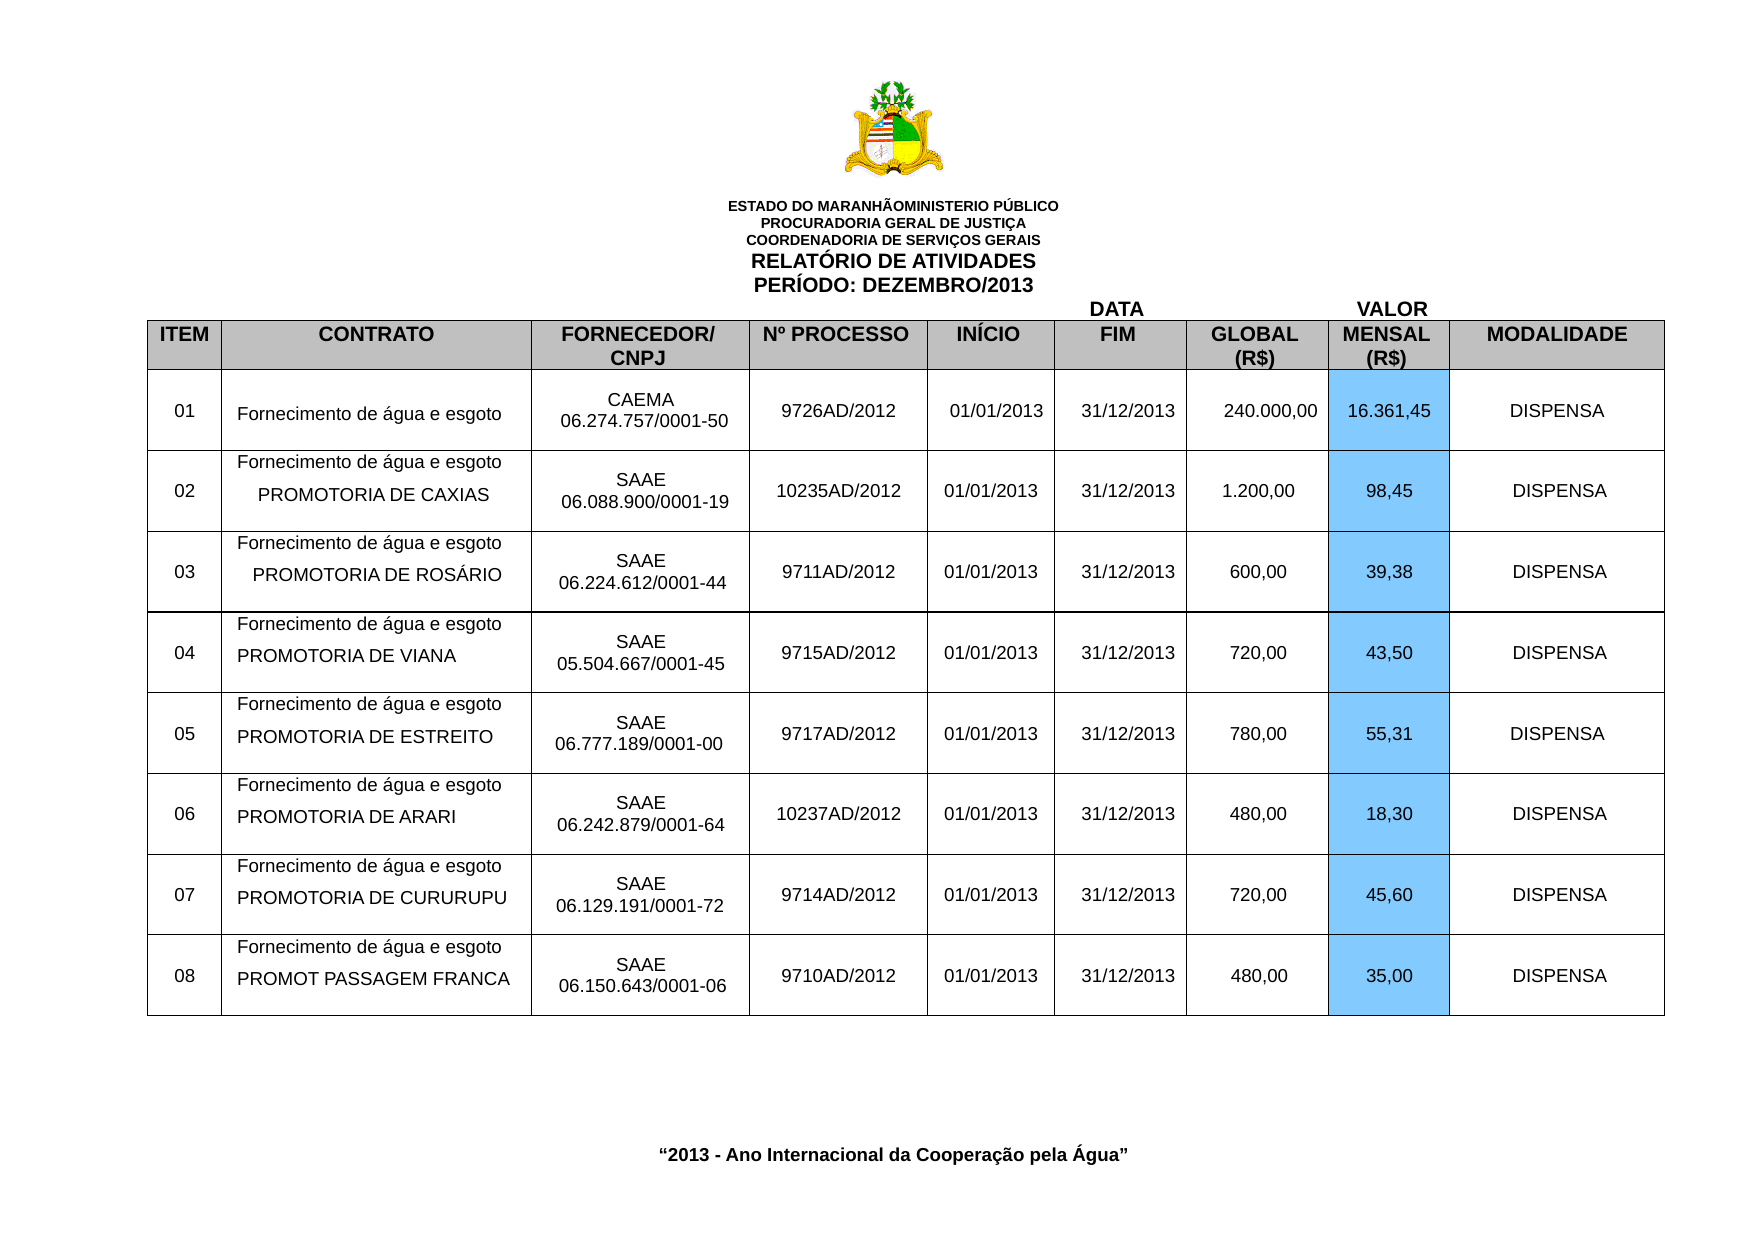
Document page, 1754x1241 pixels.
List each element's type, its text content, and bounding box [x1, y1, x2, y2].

table_cell Fornecimento de água e esgoto [222, 370, 531, 450]
table_cell 31/12/2013 [1055, 532, 1186, 611]
table_cell Fornecimento de água e esgoto PROMOTORIA DE ESTREITO [222, 693, 531, 773]
table_cell DISPENSA [1450, 774, 1664, 854]
table_cell CAEMA 06.274.757/0001-50 [532, 370, 749, 450]
table_header ITEM [148, 321, 221, 369]
table_cell 01/01/2013 [928, 774, 1054, 854]
table_cell SAAE 05.504.667/0001-45 [532, 613, 749, 692]
table_cell 720,00 [1187, 613, 1328, 692]
table_cell 01/01/2013 [928, 855, 1054, 934]
table_cell 35,00 [1329, 935, 1449, 1015]
table_cell SAAE 06.242.879/0001-64 [532, 774, 749, 854]
table_cell Fornecimento de água e esgoto PROMOTORIA DE ROSÁRIO [222, 532, 531, 611]
table_cell 780,00 [1187, 693, 1328, 773]
table_cell 01/01/2013 [928, 613, 1054, 692]
table_cell 480,00 [1187, 774, 1328, 854]
table_cell 18,30 [1329, 774, 1449, 854]
table_cell 31/12/2013 [1055, 774, 1186, 854]
table_cell 45,60 [1329, 855, 1449, 934]
table_cell 01 [148, 370, 221, 450]
table_cell 98,45 [1329, 451, 1449, 531]
table_cell DISPENSA [1450, 532, 1664, 611]
table_cell 08 [148, 935, 221, 1015]
table_cell 10235AD/2012 [750, 451, 927, 531]
table_cell 31/12/2013 [1055, 613, 1186, 692]
table_cell 9714AD/2012 [750, 855, 927, 934]
table_cell 55,31 [1329, 693, 1449, 773]
table_cell 31/12/2013 [1055, 855, 1186, 934]
table_cell 03 [148, 532, 221, 611]
table_header Nº PROCESSO [750, 321, 927, 369]
table_cell SAAE 06.224.612/0001-44 [532, 532, 749, 611]
table_cell SAAE 06.777.189/0001-00 [532, 693, 749, 773]
table_cell 9711AD/2012 [750, 532, 927, 611]
table_cell 9726AD/2012 [750, 370, 927, 450]
table_cell Fornecimento de água e esgoto PROMOT PASSAGEM FRANCA [222, 935, 531, 1015]
table_header GLOBAL (R$) [1187, 321, 1328, 369]
table_cell DISPENSA [1450, 935, 1664, 1015]
table_cell 1.200,00 [1187, 451, 1328, 531]
table_cell SAAE 06.150.643/0001-06 [532, 935, 749, 1015]
text RELATÓRIO DE ATIVIDADES [148, 248, 1639, 272]
table_cell 31/12/2013 [1055, 693, 1186, 773]
table_cell 01/01/2013 [928, 935, 1054, 1015]
table_cell 43,50 [1329, 613, 1449, 692]
table_header FORNECEDOR/CNPJ [532, 321, 749, 369]
table_cell DISPENSA [1450, 613, 1664, 692]
table_cell 10237AD/2012 [750, 774, 927, 854]
table_cell DISPENSA [1450, 370, 1664, 450]
table_cell 16.361,45 [1329, 370, 1449, 450]
table_cell 01/01/2013 [928, 693, 1054, 773]
table_header FIM [1055, 321, 1186, 369]
table_cell DISPENSA [1450, 451, 1664, 531]
table_cell 9717AD/2012 [750, 693, 927, 773]
table_cell SAAE 06.088.900/0001-19 [532, 451, 749, 531]
table_cell Fornecimento de água e esgoto PROMOTORIA DE CAXIAS [222, 451, 531, 531]
table_cell 06 [148, 774, 221, 854]
table_cell 05 [148, 693, 221, 773]
table_header MENSAL (R$) [1329, 321, 1449, 369]
picture [839, 75, 948, 182]
table_cell 02 [148, 451, 221, 531]
table_header MODALIDADE [1450, 321, 1664, 369]
table_cell 9710AD/2012 [750, 935, 927, 1015]
table_cell 9715AD/2012 [750, 613, 927, 692]
table_cell 31/12/2013 [1055, 370, 1186, 450]
table_cell 01/01/2013 [928, 451, 1054, 531]
table_cell 240.000,00 [1187, 370, 1328, 450]
table_cell 31/12/2013 [1055, 935, 1186, 1015]
table_cell Fornecimento de água e esgoto PROMOTORIA DE VIANA [222, 613, 531, 692]
table_cell DISPENSA [1450, 693, 1664, 773]
table_cell 07 [148, 855, 221, 934]
table_header INÍCIO [928, 321, 1054, 369]
table_cell 31/12/2013 [1055, 451, 1186, 531]
table_cell 39,38 [1329, 532, 1449, 611]
text DATA VALOR [148, 296, 1639, 320]
table_cell SAAE 06.129.191/0001-72 [532, 855, 749, 934]
table_cell 04 [148, 613, 221, 692]
table_cell 720,00 [1187, 855, 1328, 934]
table_cell 480,00 [1187, 935, 1328, 1015]
table_cell 01/01/2013 [928, 370, 1054, 450]
table_cell 600,00 [1187, 532, 1328, 611]
text PERÍODO: DEZEMBRO/2013 [148, 272, 1639, 296]
table_cell Fornecimento de água e esgoto PROMOTORIA DE ARARI [222, 774, 531, 854]
table_cell DISPENSA [1450, 855, 1664, 934]
table_cell Fornecimento de água e esgoto PROMOTORIA DE CURURUPU [222, 855, 531, 934]
table_cell 01/01/2013 [928, 532, 1054, 611]
table_header CONTRATO [222, 321, 531, 369]
